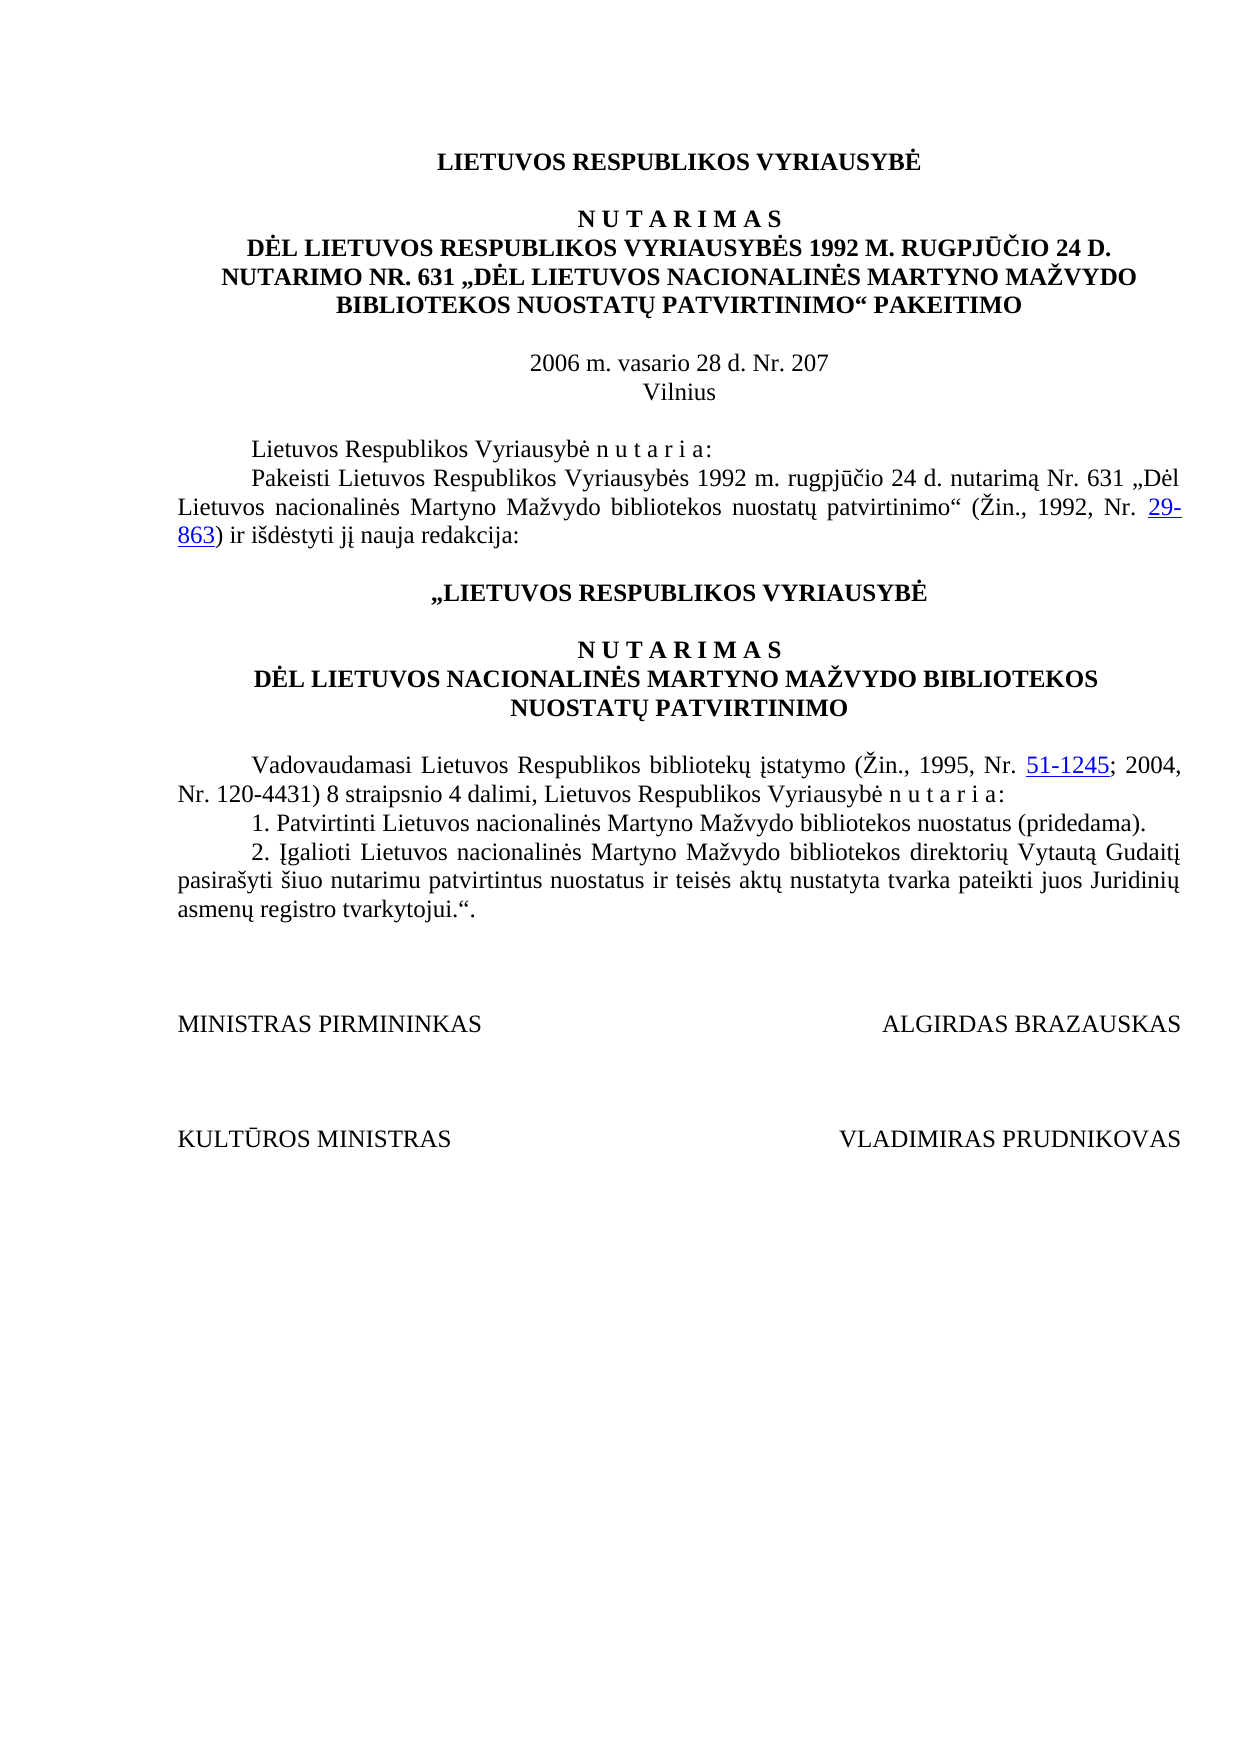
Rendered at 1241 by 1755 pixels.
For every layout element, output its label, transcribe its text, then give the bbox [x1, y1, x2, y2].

text Kultūros ministras Vladimiras Prudnikovas [177, 1124, 1181, 1153]
text 2. Įgalioti Lietuvos nacionalinės Martyno Mažvydo bibliotekos direktorių Vytautą Gudaitį pasirašyti šiuo nutarimu patvirtintus nuostatus ir teisės aktų nustatyta tvarka pateikti juos Juridinių asmenų registro tvarkytojui.“. [177, 837, 1181, 923]
text Pakeisti Lietuvos Respublikos Vyriausybės 1992 m. rugpjūčio 24 d. nutarimą Nr. 631 „Dėl Lietuvos nacionalinės Martyno Mažvydo bibliotekos nuostatų patvirtinimo“ (Žin., 1992, Nr. 29-863) ir išdėstyti jį nauja redakcija: [177, 463, 1181, 549]
text N U T A R I M A S [177, 204, 1181, 233]
text NUOSTATŲ PATVIRTINIMO [177, 693, 1181, 722]
text LIETUVOS RESPUBLIKOS VYRIAUSYBĖ [177, 147, 1181, 176]
text „LIETUVOS RESPUBLIKOS VYRIAUSYBĖ [177, 578, 1181, 607]
text 2006 m. vasario 28 d. Nr. 207 [177, 348, 1181, 377]
text DĖL LIETUVOS RESPUBLIKOS VYRIAUSYBĖS 1992 M. RUGPJŪČIO 24 D. NUTARIMO NR. 631 „DĖL LIETUVOS NACIONALINĖS MARTYNO MAŽVYDO BIBLIOTEKOS NUOSTATŲ PATVIRTINIMO“ PAKEITIMO [177, 233, 1181, 319]
text Lietuvos Respublikos Vyriausybė nutaria: [177, 434, 1181, 463]
text Vadovaudamasi Lietuvos Respublikos bibliotekų įstatymo (Žin., 1995, Nr. 51-1245; 2004, Nr. 120-4431) 8 straipsnio 4 dalimi, Lietuvos Respublikos Vyriausybė nutaria: [177, 751, 1181, 808]
text DĖL LIETUVOS NACIONALINĖS MARTYNO MAŽVYDO BIBLIOTEKOS [177, 664, 1181, 693]
text 1. Patvirtinti Lietuvos nacionalinės Martyno Mažvydo bibliotekos nuostatus (pridedama). [177, 808, 1181, 837]
text Vilnius [177, 377, 1181, 406]
text Ministras Pirmininkas Algirdas Brazauskas [177, 1009, 1181, 1038]
text NUTARIMAS [177, 636, 1181, 664]
